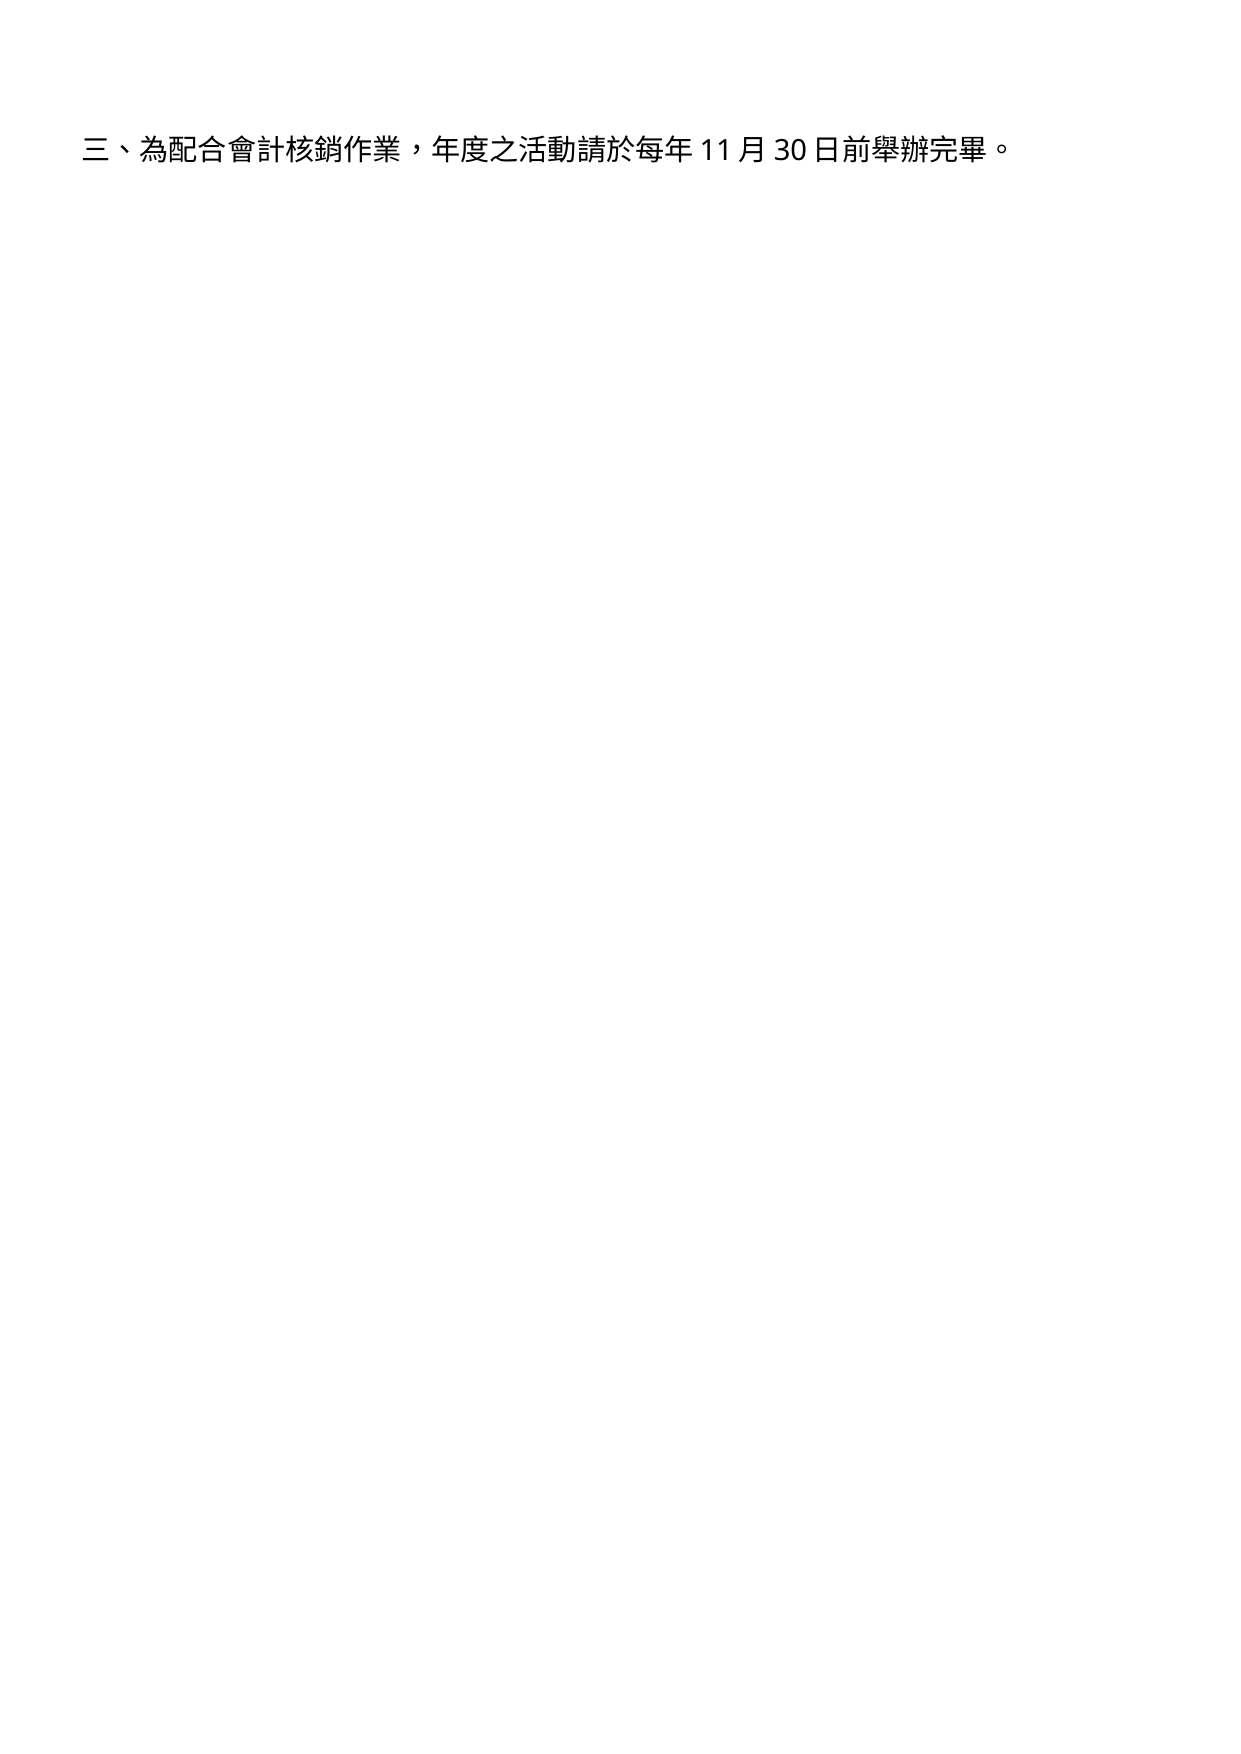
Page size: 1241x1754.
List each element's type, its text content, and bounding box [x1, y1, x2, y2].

text 三、為配合會計核銷作業，年度之活動請於每年11月30日前舉辦完畢。 [59, 130, 1110, 167]
